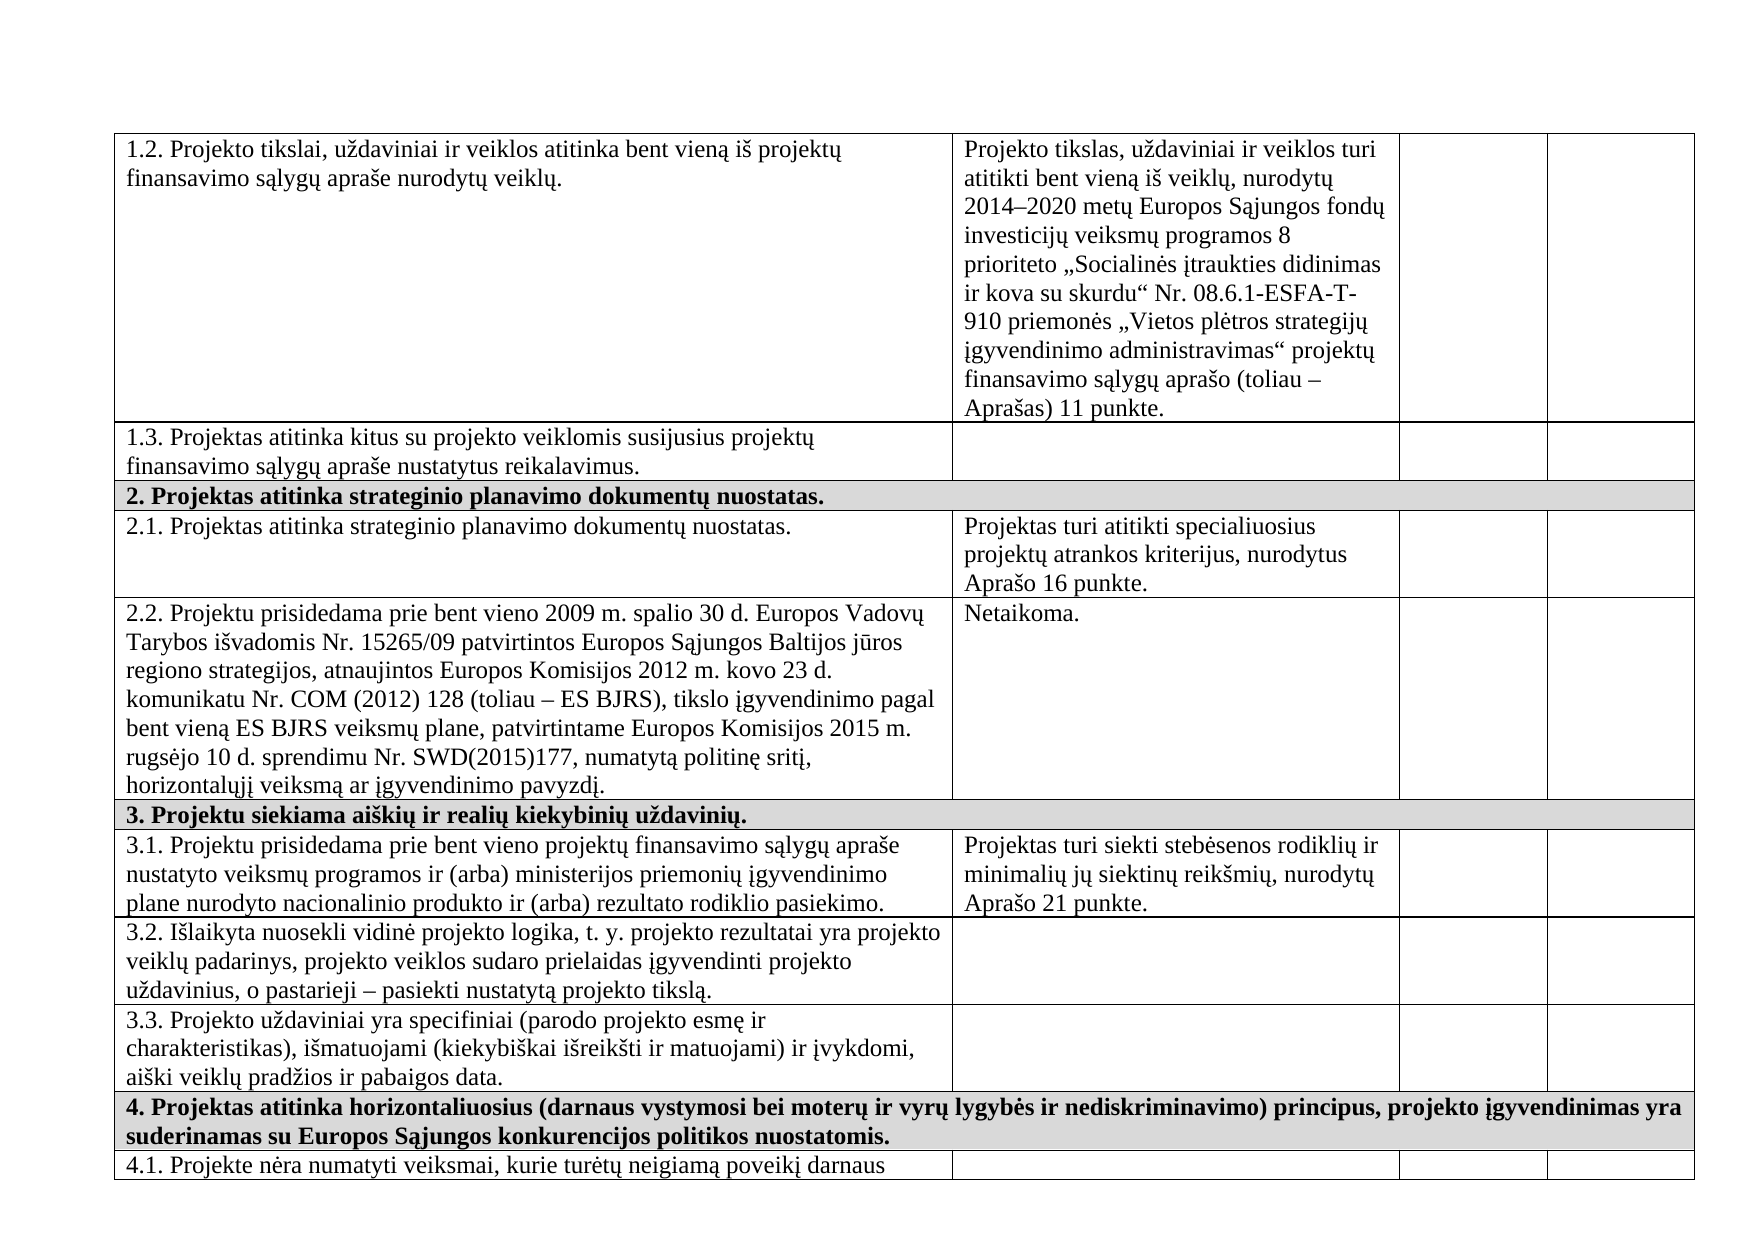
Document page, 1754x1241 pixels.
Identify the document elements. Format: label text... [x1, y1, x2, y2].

table_cell [1400, 1005, 1547, 1091]
table_cell 3.1. Projektu prisidedama prie bent vieno projektų finansavimo sąlygų apraše nustatyto veiksmų programos ir (arba) ministerijos priemonių įgyvendinimo plane nurodyto nacionalinio produkto ir (arba) rezultato rodiklio pasiekimo. [115, 830, 952, 916]
table_cell [1548, 423, 1694, 480]
table_cell Netaikoma. [953, 598, 1399, 799]
table_cell 2. Projektas atitinka strateginio planavimo dokumentų nuostatas. [115, 481, 1694, 510]
table_cell Projektas turi atitikti specialiuosius projektų atrankos kriterijus, nurodytus Aprašo 16 punkte. [953, 511, 1399, 597]
table_cell [1548, 598, 1694, 799]
table_cell [1400, 918, 1547, 1004]
table_cell [953, 423, 1399, 480]
table_cell [1548, 134, 1694, 421]
table_cell 1.2. Projekto tikslai, uždaviniai ir veiklos atitinka bent vieną iš projektų finansavimo sąlygų apraše nurodytų veiklų. [115, 134, 952, 421]
table_cell [1400, 511, 1547, 597]
table_cell [1400, 598, 1547, 799]
table_cell Projektas turi siekti stebėsenos rodiklių ir minimalių jų siektinų reikšmių, nurodytų Aprašo 21 punkte. [953, 830, 1399, 916]
table_cell 2.2. Projektu prisidedama prie bent vieno 2009 m. spalio 30 d. Europos Vadovų Tarybos išvadomis Nr. 15265/09 patvirtintos Europos Sąjungos Baltijos jūros regiono strategijos, atnaujintos Europos Komisijos 2012 m. kovo 23 d. komunikatu Nr. COM (2012) 128 (toliau – ES BJRS), tikslo įgyvendinimo pagal bent vieną ES BJRS veiksmų plane, patvirtintame Europos Komisijos 2015 m. rugsėjo 10 d. sprendimu Nr. SWD(2015)177, numatytą politinę sritį, horizontalųjį veiksmą ar įgyvendinimo pavyzdį. [115, 598, 952, 799]
table_cell 1.3. Projektas atitinka kitus su projekto veiklomis susijusius projektų finansavimo sąlygų apraše nustatytus reikalavimus. [115, 423, 952, 480]
table_cell [1400, 1151, 1547, 1179]
table_cell 3. Projektu siekiama aiškių ir realių kiekybinių uždavinių. [115, 800, 1694, 829]
table_cell [953, 918, 1399, 1004]
table_cell [953, 1151, 1399, 1179]
table_cell [953, 1005, 1399, 1091]
table_cell 3.3. Projekto uždaviniai yra specifiniai (parodo projekto esmę ir charakteristikas), išmatuojami (kiekybiškai išreikšti ir matuojami) ir įvykdomi, aiški veiklų pradžios ir pabaigos data. [115, 1005, 952, 1091]
table_cell [1548, 918, 1694, 1004]
table_cell 4. Projektas atitinka horizontaliuosius (darnaus vystymosi bei moterų ir vyrų lygybės ir nediskriminavimo) principus, projekto įgyvendinimas yra suderinamas su Europos Sąjungos konkurencijos politikos nuostatomis. [115, 1092, 1694, 1149]
table_cell [1548, 511, 1694, 597]
table_cell 3.2. Išlaikyta nuosekli vidinė projekto logika, t. y. projekto rezultatai yra projekto veiklų padarinys, projekto veiklos sudaro prielaidas įgyvendinti projekto uždavinius, o pastarieji – pasiekti nustatytą projekto tikslą. [115, 918, 952, 1004]
table_cell [1400, 423, 1547, 480]
table_cell 2.1. Projektas atitinka strateginio planavimo dokumentų nuostatas. [115, 511, 952, 597]
table_cell 4.1. Projekte nėra numatyti veiksmai, kurie turėtų neigiamą poveikį darnaus [115, 1151, 952, 1179]
table_cell [1548, 1151, 1694, 1179]
table_cell Projekto tikslas, uždaviniai ir veiklos turi atitikti bent vieną iš veiklų, nurodytų 2014–2020 metų Europos Sąjungos fondų investicijų veiksmų programos 8 prioriteto „Socialinės įtraukties didinimas ir kova su skurdu“ Nr. 08.6.1-ESFA-T-910 priemonės „Vietos plėtros strategijų įgyvendinimo administravimas“ projektų finansavimo sąlygų aprašo (toliau – Aprašas) 11 punkte. [953, 134, 1399, 421]
table_cell [1400, 134, 1547, 421]
table_cell [1548, 1005, 1694, 1091]
table_cell [1548, 830, 1694, 916]
table_cell [1400, 830, 1547, 916]
